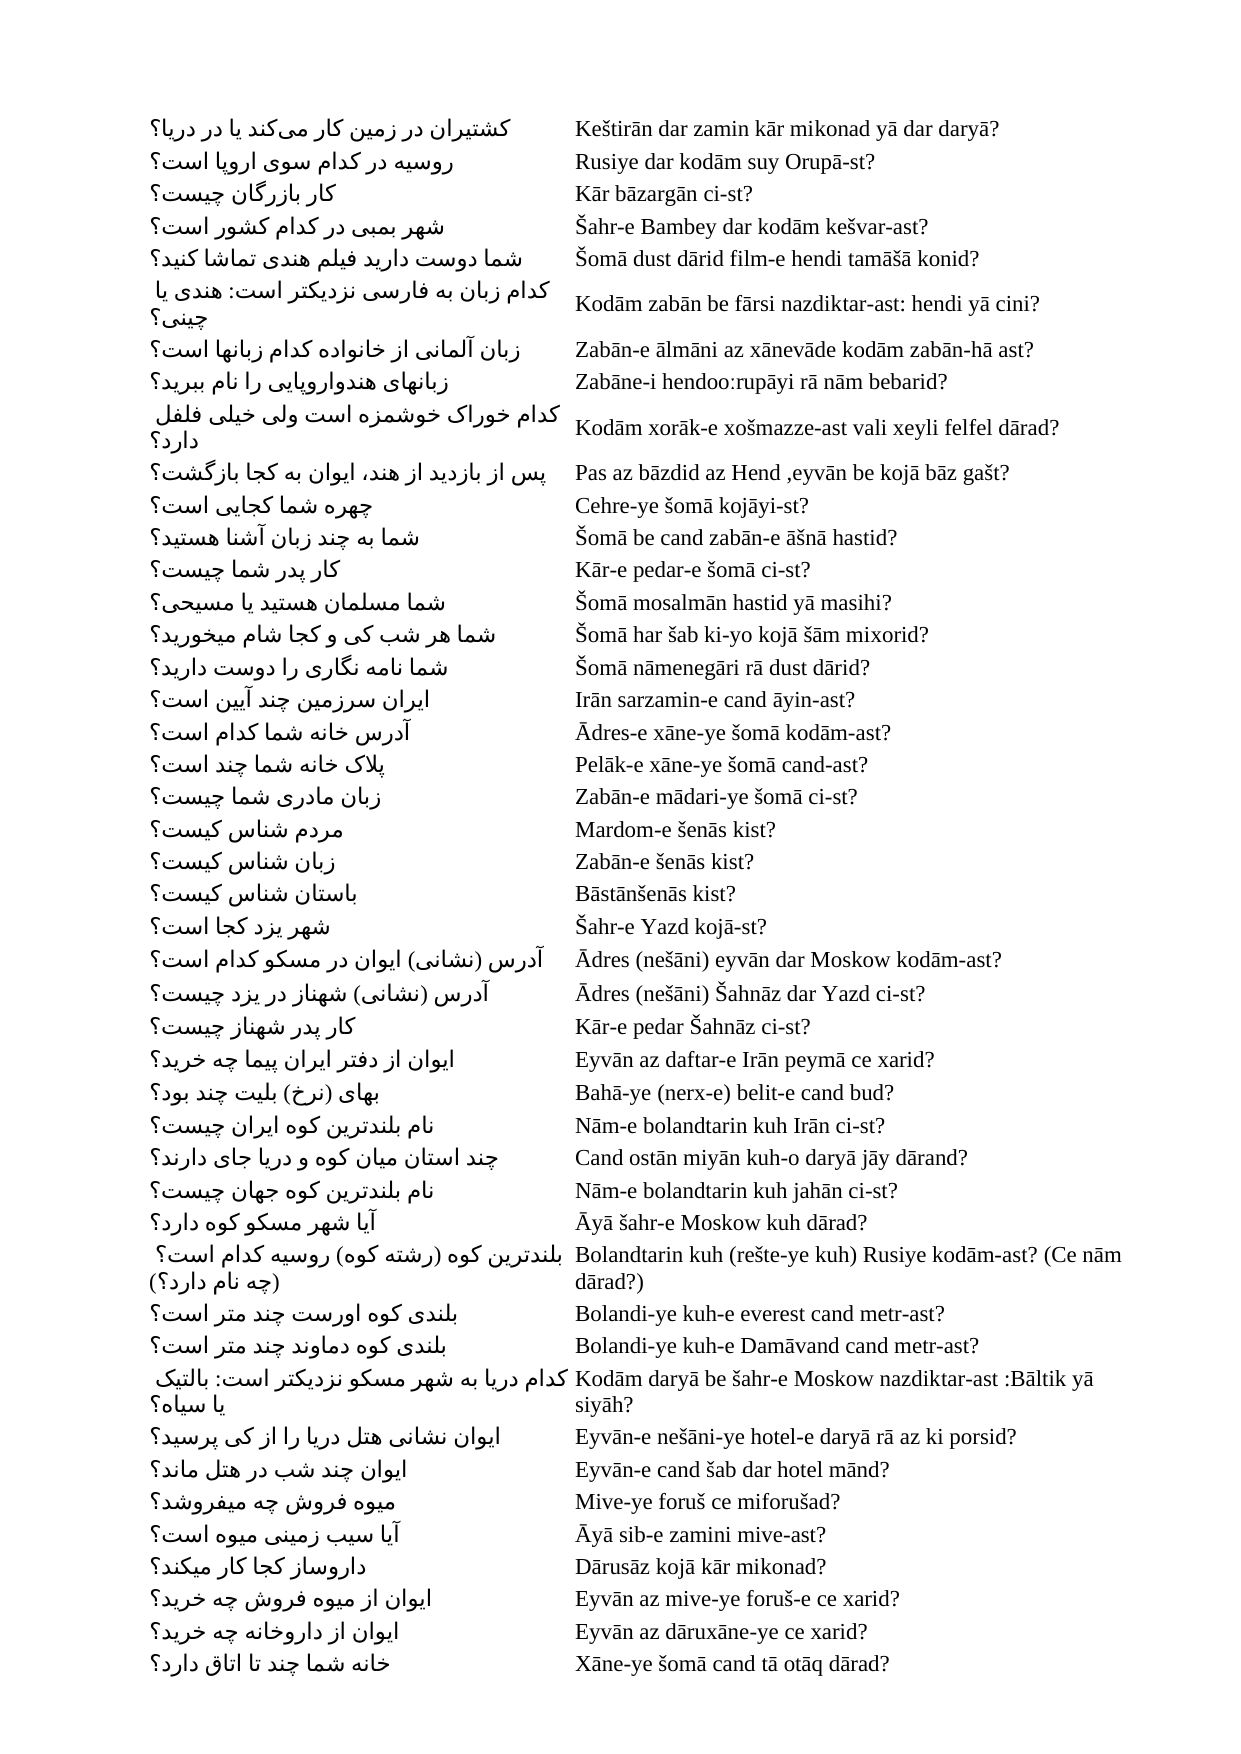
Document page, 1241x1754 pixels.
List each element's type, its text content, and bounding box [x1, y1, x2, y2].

table_cell شما هر شب کی و کجا شام میخورید؟‬ [146, 618, 572, 651]
table_cell Kodām xorāk-e xošmazze-ast vali xeyli felfel dārad?‬ [572, 398, 1150, 456]
table_cell Eyvān az mive‌-ye foruš-e ce xarid?‬ [572, 1583, 1150, 1615]
table_cell Bolandtarin kuh (rešte‌-ye kuh) Rusiye kodām-ast? (Ce nām dārad?)‬ [572, 1239, 1150, 1297]
table_cell نام بلندترین کوه ایران چیست؟‬ [146, 1109, 572, 1141]
table_cell Zabān-e mādari-ye šomā ci-st?‬ [572, 780, 1150, 813]
table_cell آیا سیب زمینی میوه است؟‬ [146, 1518, 572, 1550]
table_cell Āyā šahr-e Moskow kuh dārad?‬ [572, 1206, 1150, 1238]
table_cell ایوان از دفتر ایران پیما چه خرید؟‬ [146, 1043, 572, 1075]
table_cell Irān sarzamin-e cand āyin-ast?‬ [572, 683, 1150, 716]
table_cell Keštirān dar zamin kār mi‌konad yā dar daryā? [572, 113, 1150, 145]
table_cell Eyvān az daftar-e Irān peymā ce xarid?‬ [572, 1043, 1150, 1075]
table_cell آدرس (نشانی) شهناز در یزد چیست؟‬ [146, 976, 572, 1010]
table_cell بلندترین کوه (رشته کوه) روسیه کدام است؟ (چه نام دارد؟)‬ [146, 1239, 572, 1297]
table_cell Mive‌-ye foruš ce mi‌forušad?‬ [572, 1485, 1150, 1518]
table_cell Šomā dust dārid film-e hendi tamāšā konid? [572, 242, 1150, 274]
table_cell Zabān-e šenās kist?‬ [572, 845, 1150, 877]
table_cell چهره شما کجایی است؟‬ [146, 489, 572, 521]
table_cell Bāstānšenās kist?‬ [572, 878, 1150, 910]
table_cell Eyvān-e nešāni-ye hotel-e daryā rā az ki porsid?‬ [572, 1420, 1150, 1453]
table_cell داروساز کجا کار میکند؟‬ [146, 1550, 572, 1582]
table_cell شما مسلمان هستید یا مسیحی؟‬ [146, 586, 572, 618]
table_cell Kodām daryā be šahr-e Moskow nazdik‌tar-ast‪ :‬Bāltik yā siyāh?‬ [572, 1362, 1150, 1420]
table_cell Kār-e pedar-e šomā ci-st?‬ [572, 554, 1150, 586]
table_cell Šomā nāmenegāri rā dust dārid?‬ [572, 651, 1150, 683]
table_cell شما به چند زبان آشنا هستید؟‬ [146, 521, 572, 553]
table_cell Šomā mosalmān hastid yā masihi?‬ [572, 586, 1150, 618]
table_cell آیا شهر مسکو کوه دارد؟‬ [146, 1206, 572, 1238]
table_cell زبان شناس کیست؟‬ [146, 845, 572, 877]
table_cell ایوان چند شب در هتل ماند؟‬ [146, 1453, 572, 1485]
table_cell بهای (نرخ) بلیت چند بود؟‬ [146, 1075, 572, 1109]
table_cell Šomā har šab ki-yo kojā šām mi‌xorid?‬ [572, 618, 1150, 651]
table_cell کار بازرگان چيست؟ [146, 177, 572, 210]
table_cell آدرس (نشانی) ایوان در مسکو کدام است؟‬ [146, 942, 572, 976]
table_cell Bahā-ye (nerx-e) belit-e cand bud?‬ [572, 1075, 1150, 1109]
table_cell شهر یزد کجا است؟‬ [146, 910, 572, 942]
table_cell کدام زبان به فارسی نزديکتر است: ھندی يا چينی؟ [146, 275, 572, 333]
table_cell Dārusāz kojā kār mi‌konad?‬ [572, 1550, 1150, 1582]
table_cell Šahr-e Bambey dar kodām kešvar-ast? [572, 210, 1150, 242]
table_cell زبانهای هندواروپایی را نام ببرید؟‬ [146, 365, 572, 398]
table_cell کار پدر شهناز چیست؟‬ [146, 1010, 572, 1043]
table_cell Šahr-e Yazd kojā-st?‬ [572, 910, 1150, 942]
table_cell باستان شناس کیست؟‬ [146, 878, 572, 910]
table_cell Zabāne‌-i hendooːrupāyi rā nām bebarid?‬ [572, 365, 1150, 398]
table_cell Mardom-e šenās kist?‬ [572, 813, 1150, 845]
table_cell Kār bāzargān ci-st? [572, 177, 1150, 210]
table_cell بلندی کوه دماوند چند متر است؟‬ [146, 1330, 572, 1362]
table_cell شما نامه نگاری را دوست دارید؟‬ [146, 651, 572, 683]
table_cell Ādres-e xāne‌-ye šomā kodām-ast?‬ [572, 716, 1150, 748]
table_cell Šomā be cand zabān-e āšnā hastid?‬ [572, 521, 1150, 553]
table_cell Pas az bāzdid az Hend‪ ,‬eyvān be kojā bāz gašt?‬ [572, 456, 1150, 489]
table_cell ایوان از میوه فروش چه خرید؟‬ [146, 1583, 572, 1615]
table_cell Kodām zabān be fārsi nazdik‌tar-ast: hendi yā cini? [572, 275, 1150, 333]
table_cell میوه فروش چه میفروشد؟‬ [146, 1485, 572, 1518]
table_cell Ādres (nešāni) eyvān dar Moskow kodām-ast?‬ [572, 942, 1150, 976]
table_cell چند استان میان کوه و دریا جای دارند؟‬ [146, 1141, 572, 1174]
table_cell Āyā sib-e zamini mive-ast?‬ [572, 1518, 1150, 1550]
table_cell آدرس خانه شما کدام است؟‬ [146, 716, 572, 748]
table_cell ایران سرزمین چند آیین است؟‬ [146, 683, 572, 716]
table_cell Bolandi-ye kuh-e everest cand metr-ast?‬ [572, 1297, 1150, 1329]
table_cell Nām-e bolandtarin kuh jahān ci-st?‬ [572, 1174, 1150, 1206]
table_cell Zabān-e ālmāni az xānevāde kodām zabān-hā ast? [572, 333, 1150, 365]
table_cell ایوان نشانی هتل دریا را از کی پرسید؟‬ [146, 1420, 572, 1453]
table_cell خانه شما چند تا اتاق دارد؟‬ [146, 1647, 572, 1679]
table_cell Cehre‌-ye šomā kojāyi-st?‬ [572, 489, 1150, 521]
table_cell Ādres (nešāni) Šahnāz dar Yazd ci-st?‬ [572, 976, 1150, 1010]
table_cell Nām-e bolandtarin kuh Irān ci-st?‬ [572, 1109, 1150, 1141]
table_cell پس از بازدید از هند‪ ،‬ایوان به کجا بازگشت؟‬ [146, 456, 572, 489]
table_cell ایوان از داروخانه چه خرید؟‬ [146, 1615, 572, 1647]
table_cell بلندی کوه اورست چند متر است؟‬ [146, 1297, 572, 1329]
table_cell زبان آلمانی از خانواده کدام زبانھا است؟ [146, 333, 572, 365]
table_cell شھر بمبی در کدام کشور است؟ [146, 210, 572, 242]
table_cell روسيه در کدام سوی اروپا است؟ [146, 145, 572, 177]
table_cell Cand ostān miyān kuh-o daryā jāy dārand?‬ [572, 1141, 1150, 1174]
table_cell کار پدر شما چیست؟‬ [146, 554, 572, 586]
table_cell Eyvān-e cand šab dar hotel mānd?‬ [572, 1453, 1150, 1485]
table_cell Pelāk-e xāne‌-ye šomā cand-ast?‬ [572, 748, 1150, 780]
table_cell کشتيران در زمين کار مى‌کند يا در دريا؟ [146, 113, 572, 145]
table_cell پلاک خانه شما چند است؟‬ [146, 748, 572, 780]
table_cell زبان مادری شما چیست؟‬ [146, 780, 572, 813]
table_cell شما دوست داريد فيلم ھندی تماشا کنيد؟ [146, 242, 572, 274]
table_cell Rusiye dar kodām suy Orupā-st? [572, 145, 1150, 177]
table_cell کدام خوراک خوشمزه است ولی خیلی فلفل دارد؟‬ [146, 398, 572, 456]
table_cell Xāne‌-ye šomā cand tā otāq dārad?‬ [572, 1647, 1150, 1679]
table_cell Kār-e pedar Šahnāz ci-st?‬ [572, 1010, 1150, 1043]
table_cell مردم شناس کیست؟‬ [146, 813, 572, 845]
table_cell Eyvān az dāruxāne‌-ye ce xarid?‬ [572, 1615, 1150, 1647]
table_cell کدام دریا به شهر مسکو نزدیکتر است‪ :‬بالتیک یا سیاه؟‬ [146, 1362, 572, 1420]
table_cell Bolandi-ye kuh-e Damāvand cand metr-ast?‬ [572, 1330, 1150, 1362]
table_cell نام بلندترین کوه جهان چیست؟‬ [146, 1174, 572, 1206]
